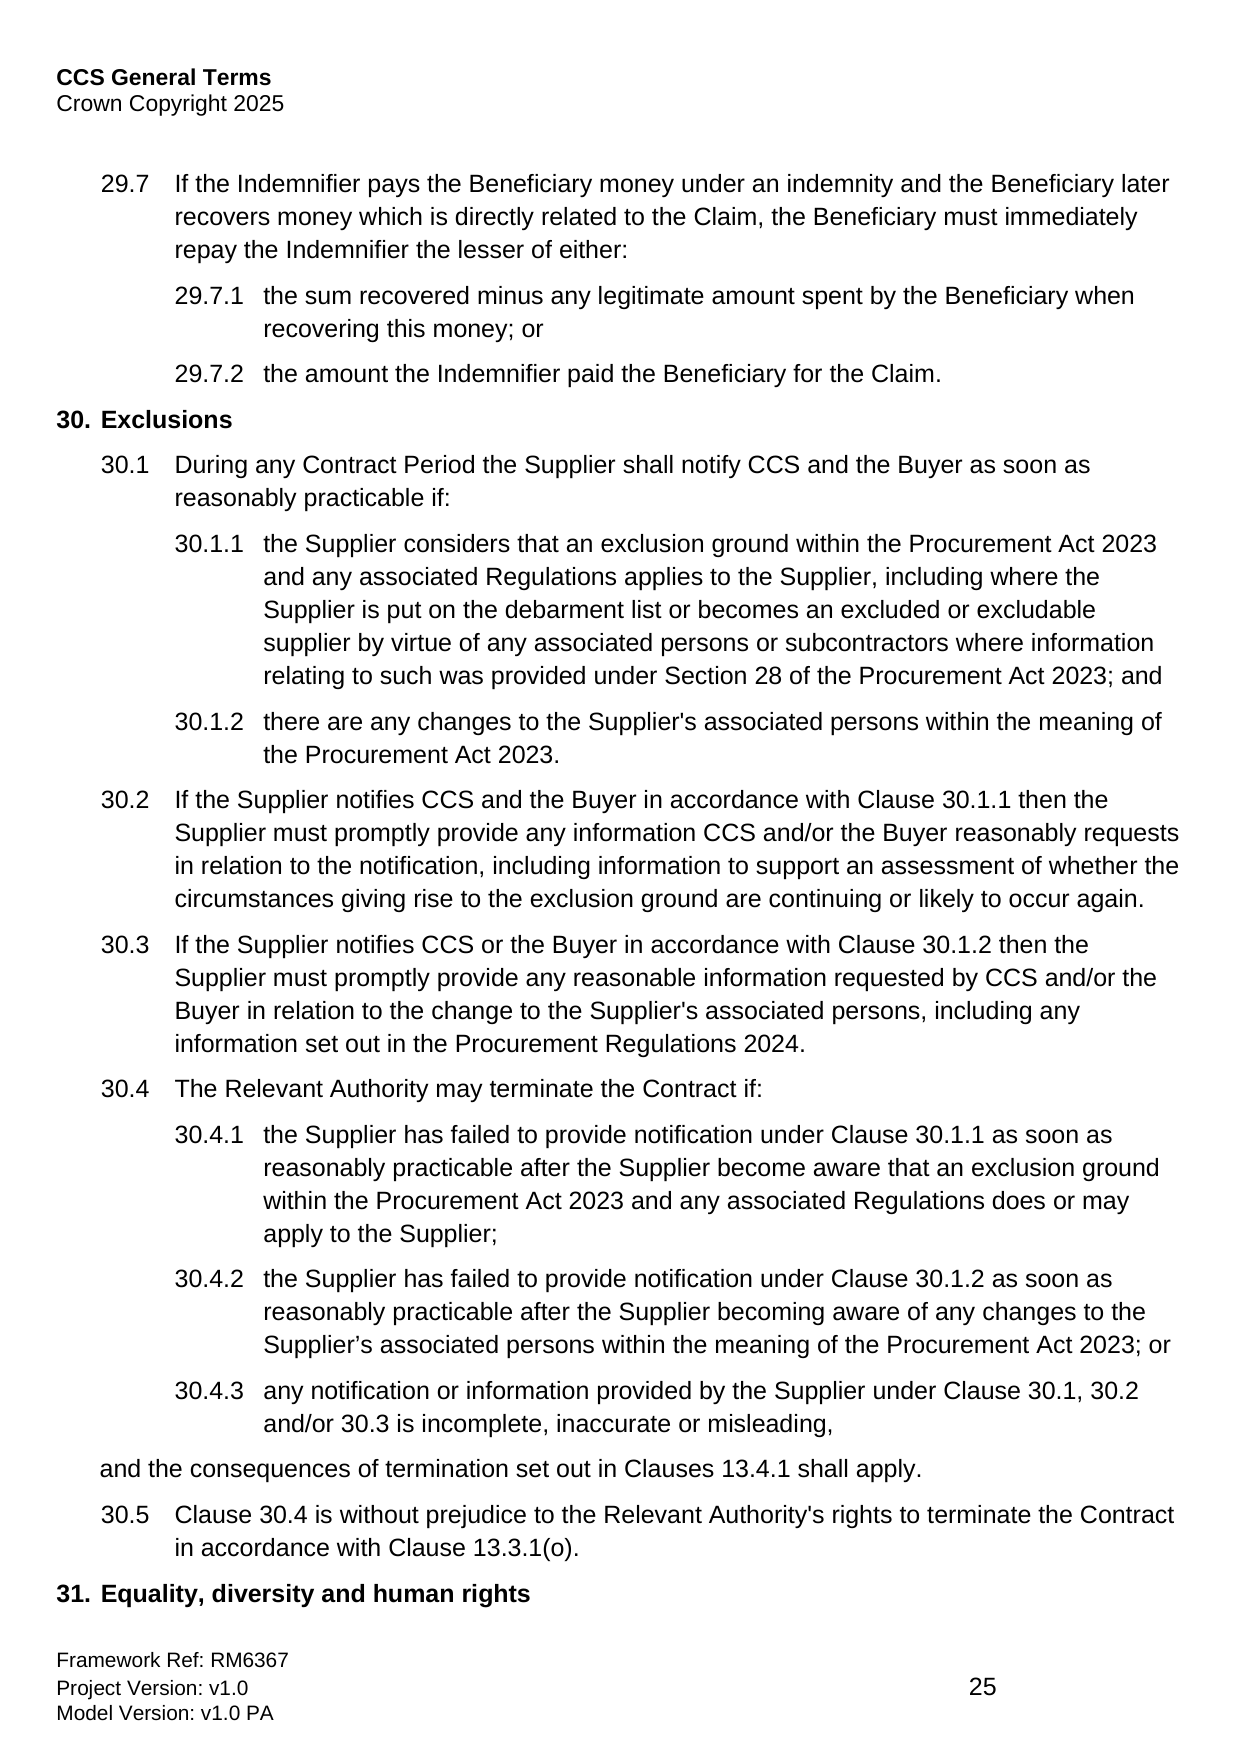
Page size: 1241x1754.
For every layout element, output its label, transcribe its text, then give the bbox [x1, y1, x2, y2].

list If the Indemnifier pays the Beneficiary money under an indemnity and the Beneficiary later recovers money which is directly related to the Claim, the Beneficiary must immediately repay the Indemnifier the lesser of either: [101, 169, 1181, 264]
list the Supplier considers that an exclusion ground within the Procurement Act 2023 and any associated Regulations applies to the Supplier, including where the Supplier is put on the debarment list or becomes an excluded or excludable supplier by virtue of any associated persons or subcontractors where information relating to such was provided under Section 28 of the Procurement Act 2023; and [174, 529, 1181, 690]
list the amount the Indemnifier paid the Beneficiary for the Claim. [174, 359, 1181, 388]
list If the Supplier notifies CCS and the Buyer in accordance with Clause 30.1.1 then the Supplier must promptly provide any information CCS and/or the Buyer reasonably requests in relation to the notification, including information to support an assessment of whether the circumstances giving rise to the exclusion ground are continuing or likely to occur again. [101, 785, 1181, 913]
list Equality, diversity and human rights [56, 1578, 1181, 1607]
list the Supplier has failed to provide notification under Clause 30.1.2 as soon as reasonably practicable after the Supplier becoming aware of any changes to the Supplier’s associated persons within the meaning of the Procurement Act 2023; or [174, 1264, 1181, 1359]
list any notification or information provided by the Supplier under Clause 30.1, 30.2 and/or 30.3 is incomplete, inaccurate or misleading, [174, 1376, 1181, 1438]
list the sum recovered minus any legitimate amount spent by the Beneficiary when recovering this money; or [174, 281, 1181, 343]
list During any Contract Period the Supplier shall notify CCS and the Buyer as soon as reasonably practicable if: [101, 450, 1181, 512]
text and the consequences of termination set out in Clauses 13.4.1 shall apply. [99, 1454, 1181, 1483]
list Exclusions [56, 405, 1181, 434]
list The Relevant Authority may terminate the Contract if: [101, 1074, 1181, 1103]
list If the Supplier notifies CCS or the Buyer in accordance with Clause 30.1.2 then the Supplier must promptly provide any reasonable information requested by CCS and/or the Buyer in relation to the change to the Supplier's associated persons, including any information set out in the Procurement Regulations 2024. [101, 930, 1181, 1057]
list Clause 30.4 is without prejudice to the Relevant Authority's rights to terminate the Contract in accordance with Clause 13.3.1(o). [101, 1500, 1181, 1562]
list there are any changes to the Supplier's associated persons within the meaning of the Procurement Act 2023. [174, 707, 1181, 768]
list the Supplier has failed to provide notification under Clause 30.1.1 as soon as reasonably practicable after the Supplier become aware that an exclusion ground within the Procurement Act 2023 and any associated Regulations does or may apply to the Supplier; [174, 1120, 1181, 1248]
